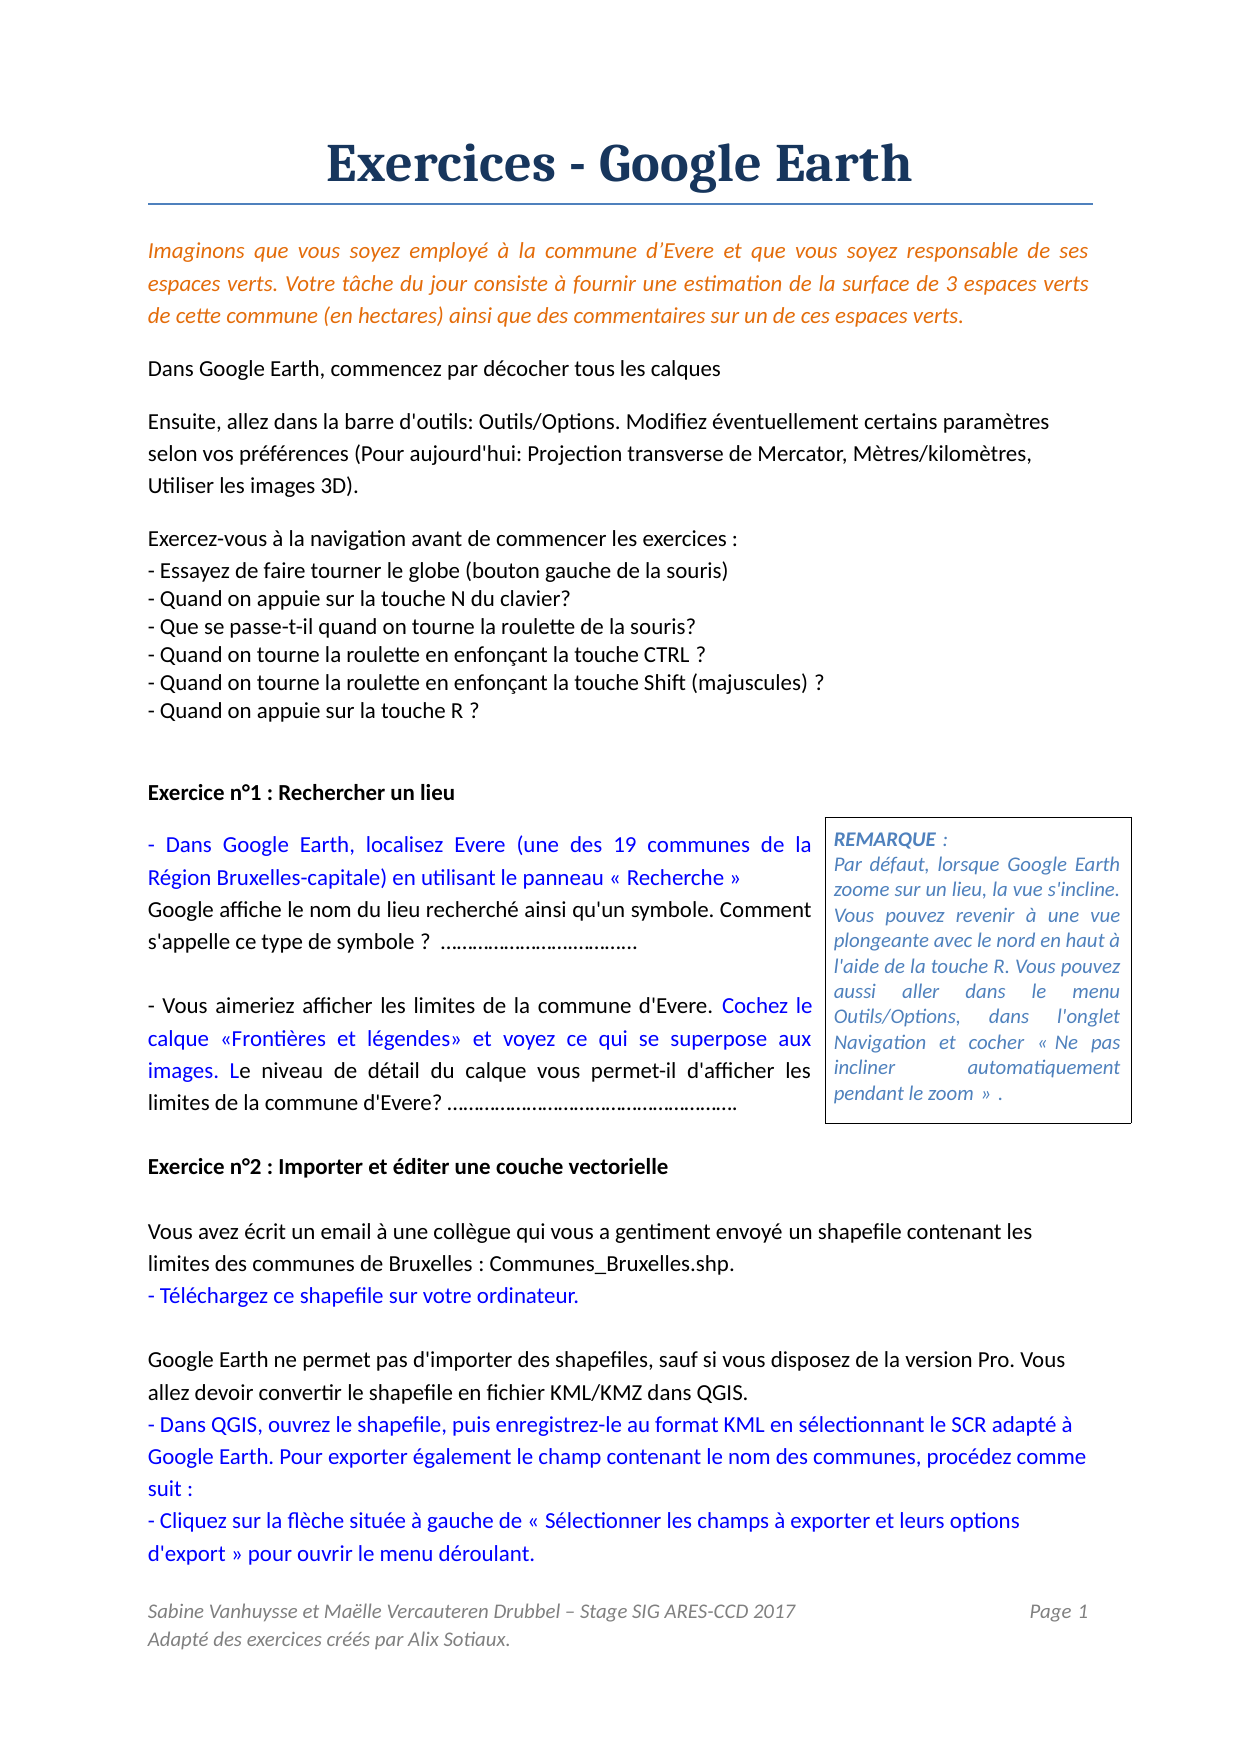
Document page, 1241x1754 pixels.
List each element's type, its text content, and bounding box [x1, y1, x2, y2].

text - Dans Google Earth, localisez Evere (une des 19 communes de la Région Bruxelles-capitale) en utilisant le panneau « Recherche » [148, 818, 825, 1123]
text Exercice n°2 : Importer et éditer une couche vectorielle [148, 1152, 1093, 1181]
text Ensuite, allez dans la barre d'outils: Outils/Options. Modifiez éventuellement certains paramètres selon vos préférences (Pour aujourd'hui: Projection transverse de Mercator, Mètres/kilomètres, Utiliser les images 3D). [148, 407, 1093, 499]
text - Quand on tourne la roulette en enfonçant la touche Shift (majuscules) ? [148, 668, 1093, 697]
text Dans Google Earth, commencez par décocher tous les calques [148, 354, 1093, 382]
text Google affiche le nom du lieu recherché ainsi qu'un symbole. Comment s'appelle ce type de symbole ? …………………….………... [148, 895, 824, 955]
text - Quand on tourne la roulette en enfonçant la touche CTRL ? [148, 641, 1093, 668]
text [826, 818, 1131, 1123]
text Google Earth ne permet pas d'importer des shapefiles, sauf si vous disposez de la version Pro. Vous allez devoir convertir le shapefile en fichier KML/KMZ dans QGIS. [148, 1346, 1093, 1406]
text - Que se passe-t-il quand on tourne la roulette de la souris? [148, 612, 1093, 641]
text REMARQUE : [833, 826, 1122, 851]
text - Quand on appuie sur la touche R ? [148, 697, 1093, 724]
text - Cliquez sur la flèche située à gauche de « Sélectionner les champs à exporter et leurs options d'export » pour ouvrir le menu déroulant. [148, 1507, 1093, 1567]
text - Essayez de faire tourner le globe (bouton gauche de la souris) [148, 556, 1093, 584]
text Exercez-vous à la navigation avant de commencer les exercices : [148, 524, 1093, 552]
text - Quand on appuie sur la touche N du clavier? [148, 584, 1093, 612]
text Exercice n°1 : Rechercher un lieu [148, 778, 1093, 806]
text Vous avez écrit un email à une collègue qui vous a gentiment envoyé un shapefile contenant les limites des communes de Bruxelles : Communes_Bruxelles.shp. [148, 1217, 1093, 1277]
text Par défaut, lorsque Google Earth zoome sur un lieu, la vue s'incline. Vous pouvez revenir à une vue plongeante avec le nord en haut à l'aide de la touche R. Vous pouvez aussi aller dans le menu Outils/Options, dans l'onglet Navigation et cocher « Ne pas incliner automatiquement pendant le zoom » . [833, 851, 1122, 1105]
text - Téléchargez ce shapefile sur votre ordinateur. [148, 1281, 1093, 1309]
text Imaginons que vous soyez employé à la commune d’Evere et que vous soyez responsable de ses espaces verts. Votre tâche du jour consiste à fournir une estimation de la surface de 3 espaces verts de cette commune (en hectares) ainsi que des commentaires sur un de ces espaces verts. [148, 236, 1093, 329]
text - Dans QGIS, ouvrez le shapefile, puis enregistrez-le au format KML en sélectionnant le SCR adapté à Google Earth. Pour exporter également le champ contenant le nom des communes, procédez comme suit : [148, 1410, 1093, 1502]
title Exercices - Google Earth [148, 132, 1093, 203]
list - Vous aimeriez afficher les limites de la commune d'Evere. Cochez le calque «Frontières et légendes» et voyez ce qui se superpose aux images. Le niveau de détail du calque vous permet-il d'afficher les limites de la commune d'Evere? ………………………………………………. [148, 992, 824, 1116]
